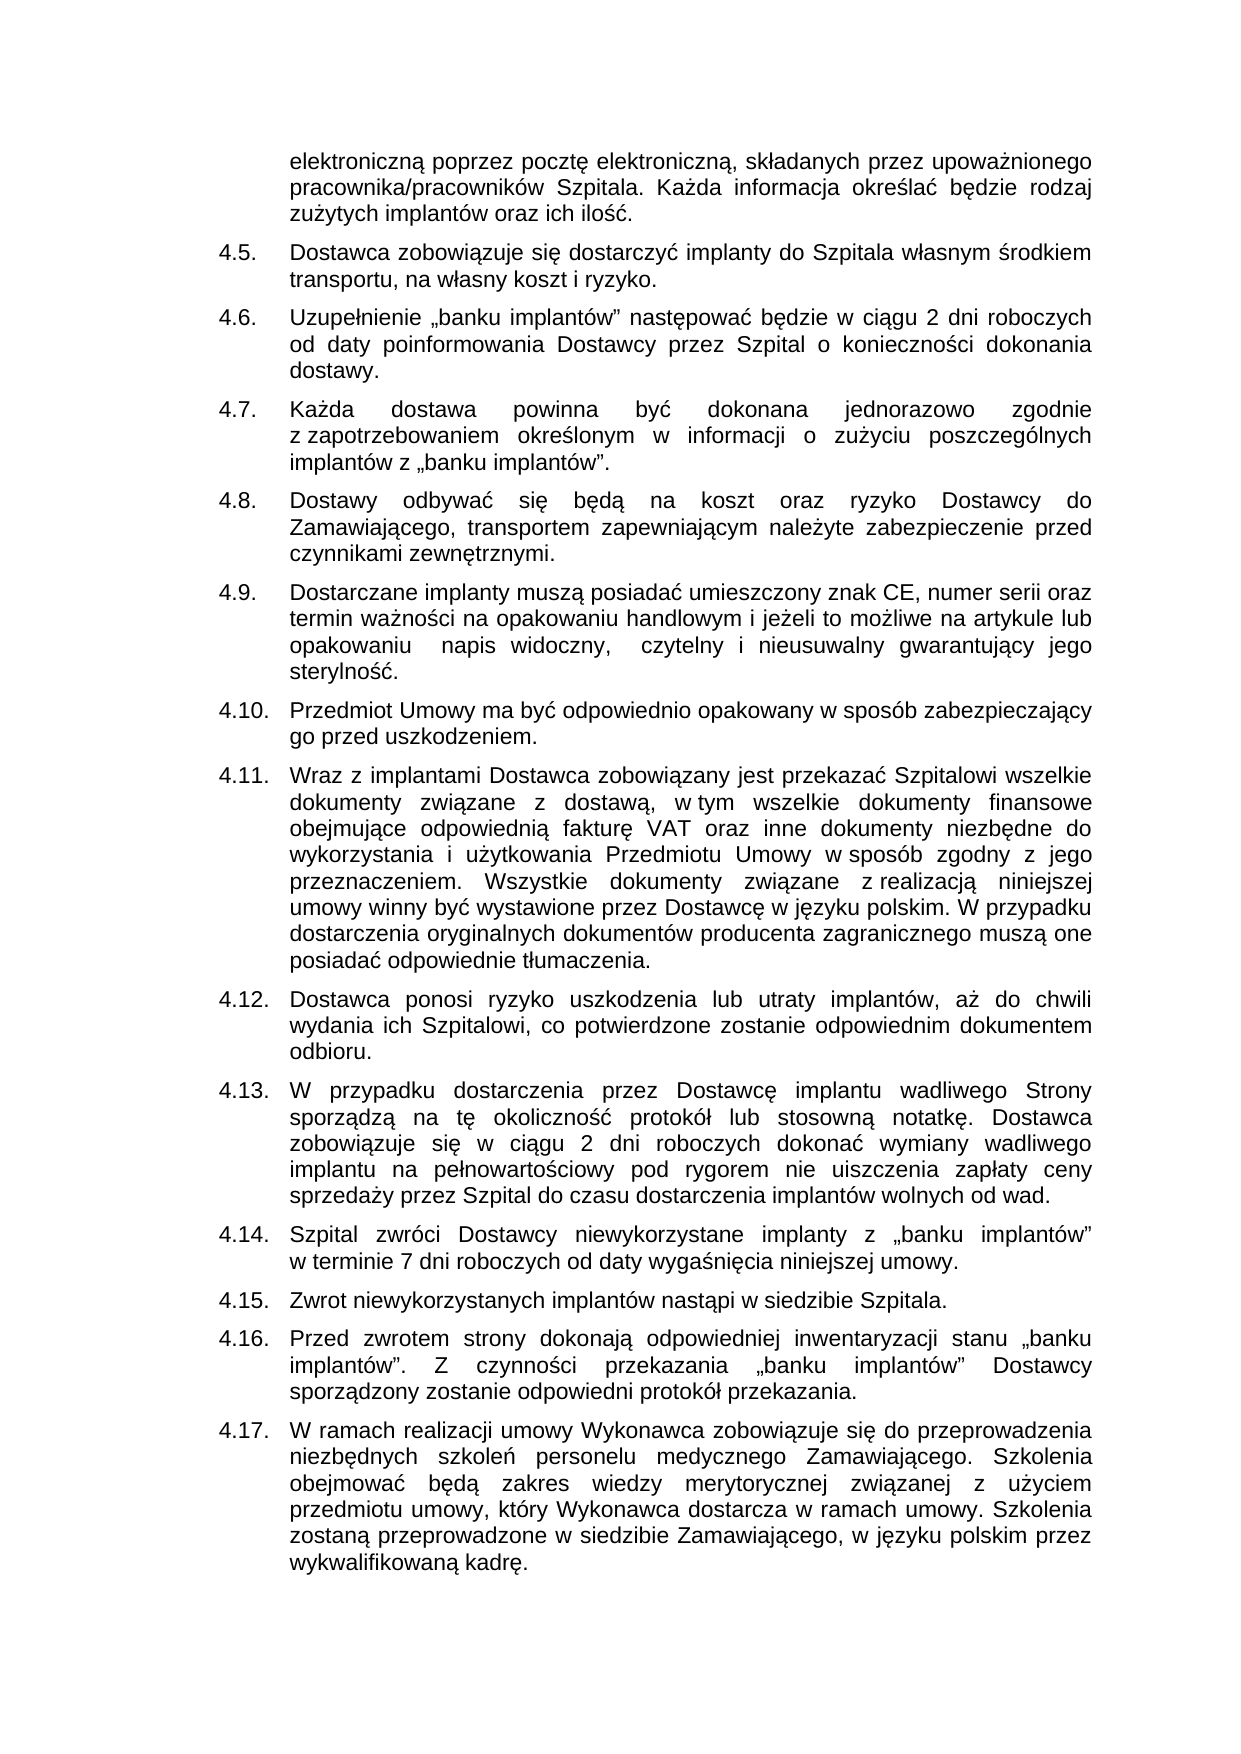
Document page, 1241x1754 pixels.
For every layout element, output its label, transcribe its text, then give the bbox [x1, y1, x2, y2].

list Przed zwrotem strony dokonają odpowiedniej inwentaryzacji stanu „banku implantów”. Z czynności przekazania „banku implantów” Dostawcy sporządzony zostanie odpowiedni protokół przekazania. [218, 1325, 1093, 1404]
list Dostarczane implanty muszą posiadać umieszczony znak CE, numer serii oraz termin ważności na opakowaniu handlowym i jeżeli to możliwe na artykule lub opakowaniu napis widoczny, czytelny i nieusuwalny gwarantujący jego sterylność. [218, 579, 1093, 684]
list Szpital zwróci Dostawcy niewykorzystane implanty z „banku implantów” w terminie 7 dni roboczych od daty wygaśnięcia niniejszej umowy. [218, 1221, 1093, 1274]
list Wraz z implantami Dostawca zobowiązany jest przekazać Szpitalowi wszelkie dokumenty związane z dostawą, w tym wszelkie dokumenty finansowe obejmujące odpowiednią fakturę VAT oraz inne dokumenty niezbędne do wykorzystania i użytkowania Przedmiotu Umowy w sposób zgodny z jego przeznaczeniem. Wszystkie dokumenty związane z realizacją niniejszej umowy winny być wystawione przez Dostawcę w języku polskim. W przypadku dostarczenia oryginalnych dokumentów producenta zagranicznego muszą one posiadać odpowiednie tłumaczenia. [218, 762, 1093, 973]
list W ramach realizacji umowy Wykonawca zobowiązuje się do przeprowadzenia niezbędnych szkoleń personelu medycznego Zamawiającego. Szkolenia obejmować będą zakres wiedzy merytorycznej związanej z użyciem przedmiotu umowy, który Wykonawca dostarcza w ramach umowy. Szkolenia zostaną przeprowadzone w siedzibie Zamawiającego, w języku polskim przez wykwalifikowaną kadrę. [218, 1417, 1093, 1575]
list W przypadku dostarczenia przez Dostawcę implantu wadliwego Strony sporządzą na tę okoliczność protokół lub stosowną notatkę. Dostawca zobowiązuje się w ciągu 2 dni roboczych dokonać wymiany wadliwego implantu na pełnowartościowy pod rygorem nie uiszczenia zapłaty ceny sprzedaży przez Szpital do czasu dostarczenia implantów wolnych od wad. [218, 1077, 1093, 1209]
list Dostawy odbywać się będą na koszt oraz ryzyko Dostawcy do Zamawiającego, transportem zapewniającym należyte zabezpieczenie przed czynnikami zewnętrznymi. [218, 487, 1093, 567]
list Dostawca zobowiązuje się dostarczyć implanty do Szpitala własnym środkiem transportu, na własny koszt i ryzyko. [218, 239, 1093, 292]
list Przedmiot Umowy ma być odpowiednio opakowany w sposób zabezpieczający go przed uszkodzeniem. [218, 697, 1093, 750]
list elektroniczną poprzez pocztę elektroniczną, składanych przez upoważnionego pracownika/pracowników Szpitala. Każda informacja określać będzie rodzaj zużytych implantów oraz ich ilość. [218, 148, 1093, 227]
list Uzupełnienie „banku implantów” następować będzie w ciągu 2 dni roboczych od daty poinformowania Dostawcy przez Szpital o konieczności dokonania dostawy. [218, 304, 1093, 383]
list Każda dostawa powinna być dokonana jednorazowo zgodnie z zapotrzebowaniem określonym w informacji o zużyciu poszczególnych implantów z „banku implantów”. [218, 396, 1093, 475]
list Zwrot niewykorzystanych implantów nastąpi w siedzibie Szpitala. [218, 1287, 1093, 1313]
list Dostawca ponosi ryzyko uszkodzenia lub utraty implantów, aż do chwili wydania ich Szpitalowi, co potwierdzone zostanie odpowiednim dokumentem odbioru. [218, 986, 1093, 1064]
